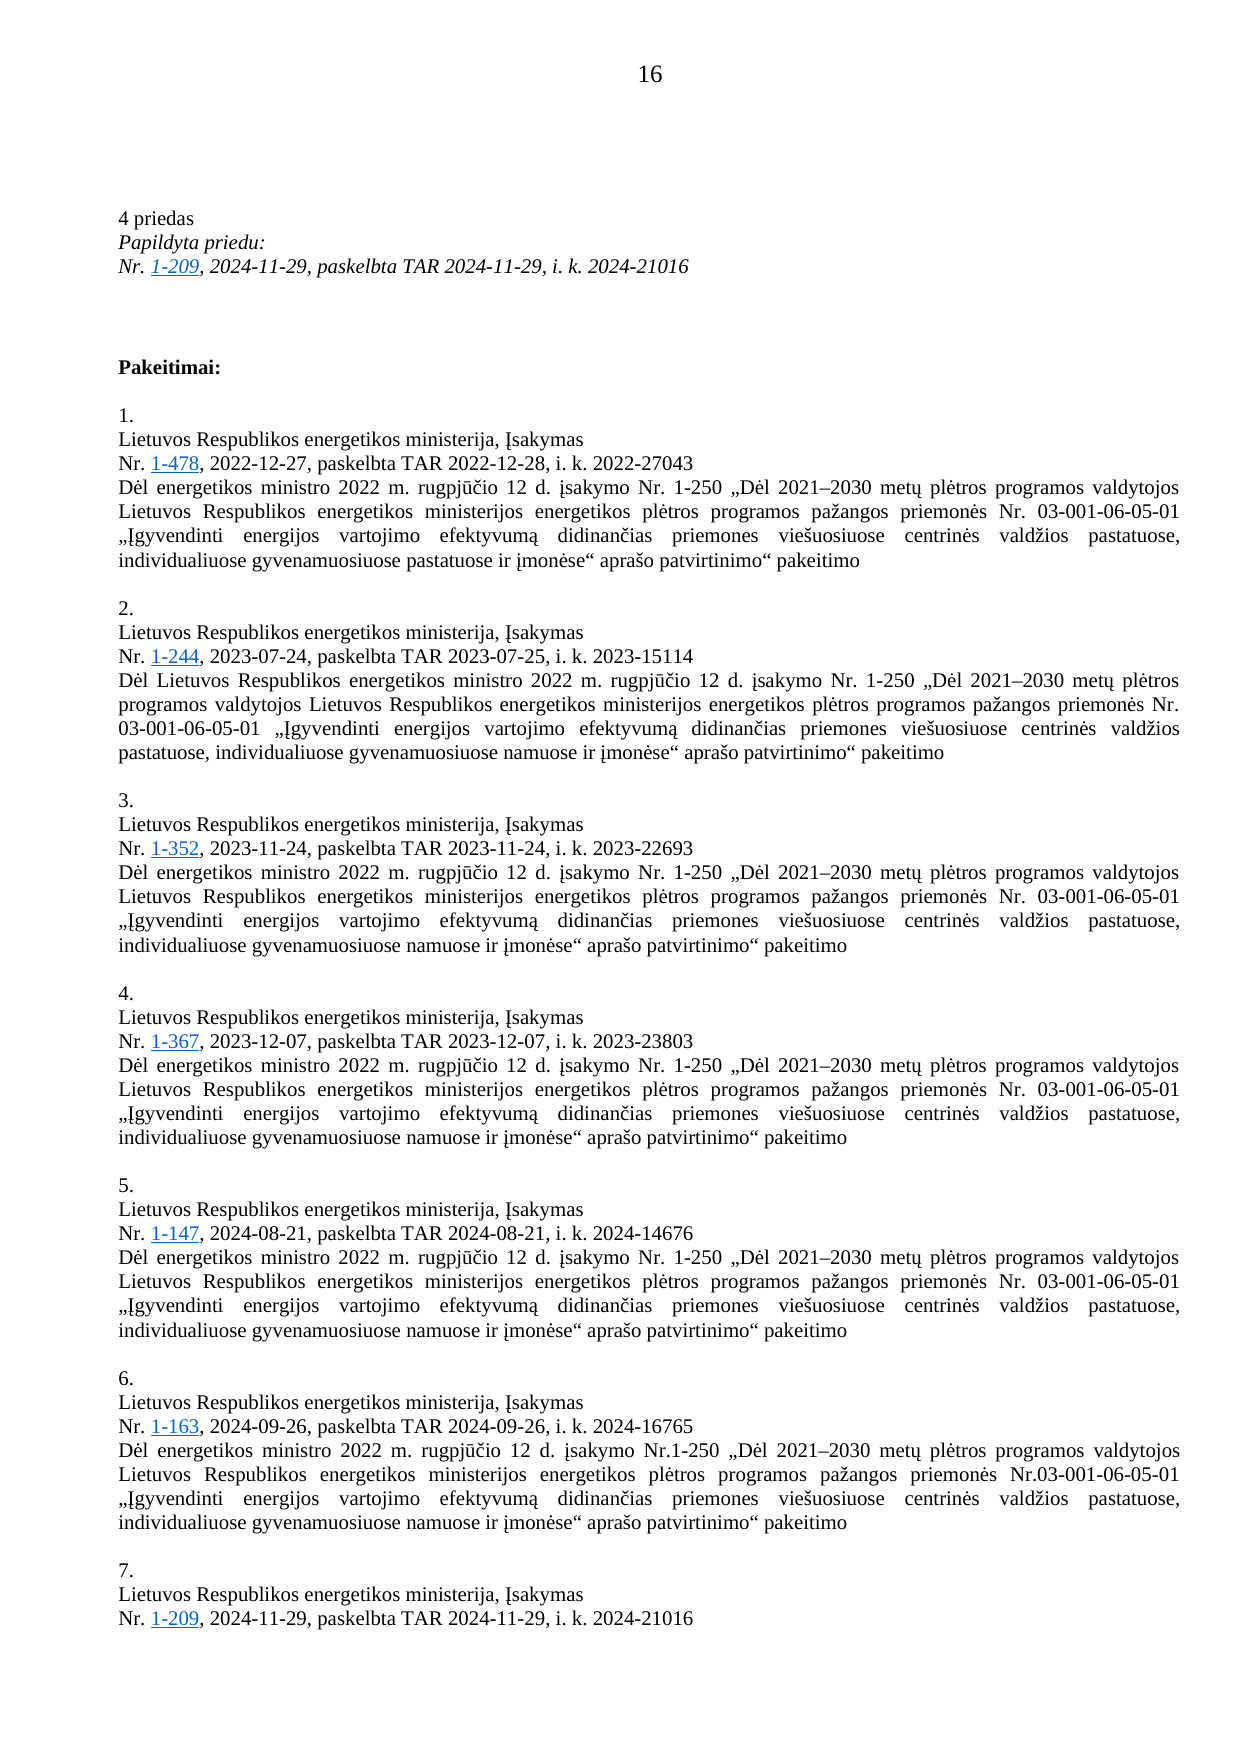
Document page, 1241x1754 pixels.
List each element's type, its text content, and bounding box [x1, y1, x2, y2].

text Papildyta priedu: [118, 230, 1181, 254]
text 1. [118, 403, 1181, 427]
text Dėl energetikos ministro 2022 m. rugpjūčio 12 d. įsakymo Nr.1-250 „Dėl 2021–2030 metų plėtros programos valdytojos Lietuvos Respublikos energetikos ministerijos energetikos plėtros programos pažangos priemonės Nr.03-001-06-05-01 „Įgyvendinti energijos vartojimo efektyvumą didinančias priemones viešuosiuose centrinės valdžios pastatuose, individualiuose gyvenamuosiuose namuose ir įmonėse“ aprašo patvirtinimo“ pakeitimo [118, 1438, 1181, 1534]
text Lietuvos Respublikos energetikos ministerija, Įsakymas [118, 812, 1181, 836]
text Dėl energetikos ministro 2022 m. rugpjūčio 12 d. įsakymo Nr. 1-250 „Dėl 2021–2030 metų plėtros programos valdytojos Lietuvos Respublikos energetikos ministerijos energetikos plėtros programos pažangos priemonės Nr. 03-001-06-05-01 „Įgyvendinti energijos vartojimo efektyvumą didinančias priemones viešuosiuose centrinės valdžios pastatuose, individualiuose gyvenamuosiuose namuose ir įmonėse“ aprašo patvirtinimo“ pakeitimo [118, 1245, 1181, 1342]
text 4. [118, 981, 1181, 1005]
text Dėl energetikos ministro 2022 m. rugpjūčio 12 d. įsakymo Nr. 1-250 „Dėl 2021–2030 metų plėtros programos valdytojos Lietuvos Respublikos energetikos ministerijos energetikos plėtros programos pažangos priemonės Nr. 03-001-06-05-01 „Įgyvendinti energijos vartojimo efektyvumą didinančias priemones viešuosiuose centrinės valdžios pastatuose, individualiuose gyvenamuosiuose pastatuose ir įmonėse“ aprašo patvirtinimo“ pakeitimo [118, 475, 1181, 572]
text Nr. 1-367, 2023-12-07, paskelbta TAR 2023-12-07, i. k. 2023-23803 [118, 1029, 1181, 1053]
text Pakeitimai: [118, 355, 1181, 379]
text Nr. 1-478, 2022-12-27, paskelbta TAR 2022-12-28, i. k. 2022-27043 [118, 451, 1181, 475]
text Lietuvos Respublikos energetikos ministerija, Įsakymas [118, 427, 1181, 451]
text Nr. 1-209, 2024-11-29, paskelbta TAR 2024-11-29, i. k. 2024-21016 [118, 1606, 1181, 1630]
text 5. [118, 1173, 1181, 1197]
text Nr. 1-163, 2024-09-26, paskelbta TAR 2024-09-26, i. k. 2024-16765 [118, 1414, 1181, 1438]
text 6. [118, 1366, 1181, 1390]
text Lietuvos Respublikos energetikos ministerija, Įsakymas [118, 1582, 1181, 1606]
text Dėl energetikos ministro 2022 m. rugpjūčio 12 d. įsakymo Nr. 1-250 „Dėl 2021–2030 metų plėtros programos valdytojos Lietuvos Respublikos energetikos ministerijos energetikos plėtros programos pažangos priemonės Nr. 03-001-06-05-01 „Įgyvendinti energijos vartojimo efektyvumą didinančias priemones viešuosiuose centrinės valdžios pastatuose, individualiuose gyvenamuosiuose namuose ir įmonėse“ aprašo patvirtinimo“ pakeitimo [118, 860, 1181, 957]
text Lietuvos Respublikos energetikos ministerija, Įsakymas [118, 1005, 1181, 1029]
text Nr. 1-352, 2023-11-24, paskelbta TAR 2023-11-24, i. k. 2023-22693 [118, 836, 1181, 860]
text 2. [118, 596, 1181, 620]
text 3. [118, 788, 1181, 812]
text 7. [118, 1558, 1181, 1582]
text Lietuvos Respublikos energetikos ministerija, Įsakymas [118, 1197, 1181, 1221]
text Dėl Lietuvos Respublikos energetikos ministro 2022 m. rugpjūčio 12 d. įsakymo Nr. 1-250 „Dėl 2021–2030 metų plėtros programos valdytojos Lietuvos Respublikos energetikos ministerijos energetikos plėtros programos pažangos priemonės Nr. 03-001-06-05-01 „Įgyvendinti energijos vartojimo efektyvumą didinančias priemones viešuosiuose centrinės valdžios pastatuose, individualiuose gyvenamuosiuose namuose ir įmonėse“ aprašo patvirtinimo“ pakeitimo [118, 668, 1181, 764]
text Nr. 1-147, 2024-08-21, paskelbta TAR 2024-08-21, i. k. 2024-14676 [118, 1221, 1181, 1245]
text Nr. 1-209, 2024-11-29, paskelbta TAR 2024-11-29, i. k. 2024-21016 [118, 254, 1181, 278]
text 4 priedas [118, 206, 1181, 230]
text Lietuvos Respublikos energetikos ministerija, Įsakymas [118, 1390, 1181, 1414]
text Nr. 1-244, 2023-07-24, paskelbta TAR 2023-07-25, i. k. 2023-15114 [118, 644, 1181, 668]
text Lietuvos Respublikos energetikos ministerija, Įsakymas [118, 620, 1181, 644]
text Dėl energetikos ministro 2022 m. rugpjūčio 12 d. įsakymo Nr. 1-250 „Dėl 2021–2030 metų plėtros programos valdytojos Lietuvos Respublikos energetikos ministerijos energetikos plėtros programos pažangos priemonės Nr. 03-001-06-05-01 „Įgyvendinti energijos vartojimo efektyvumą didinančias priemones viešuosiuose centrinės valdžios pastatuose, individualiuose gyvenamuosiuose namuose ir įmonėse“ aprašo patvirtinimo“ pakeitimo [118, 1053, 1181, 1149]
